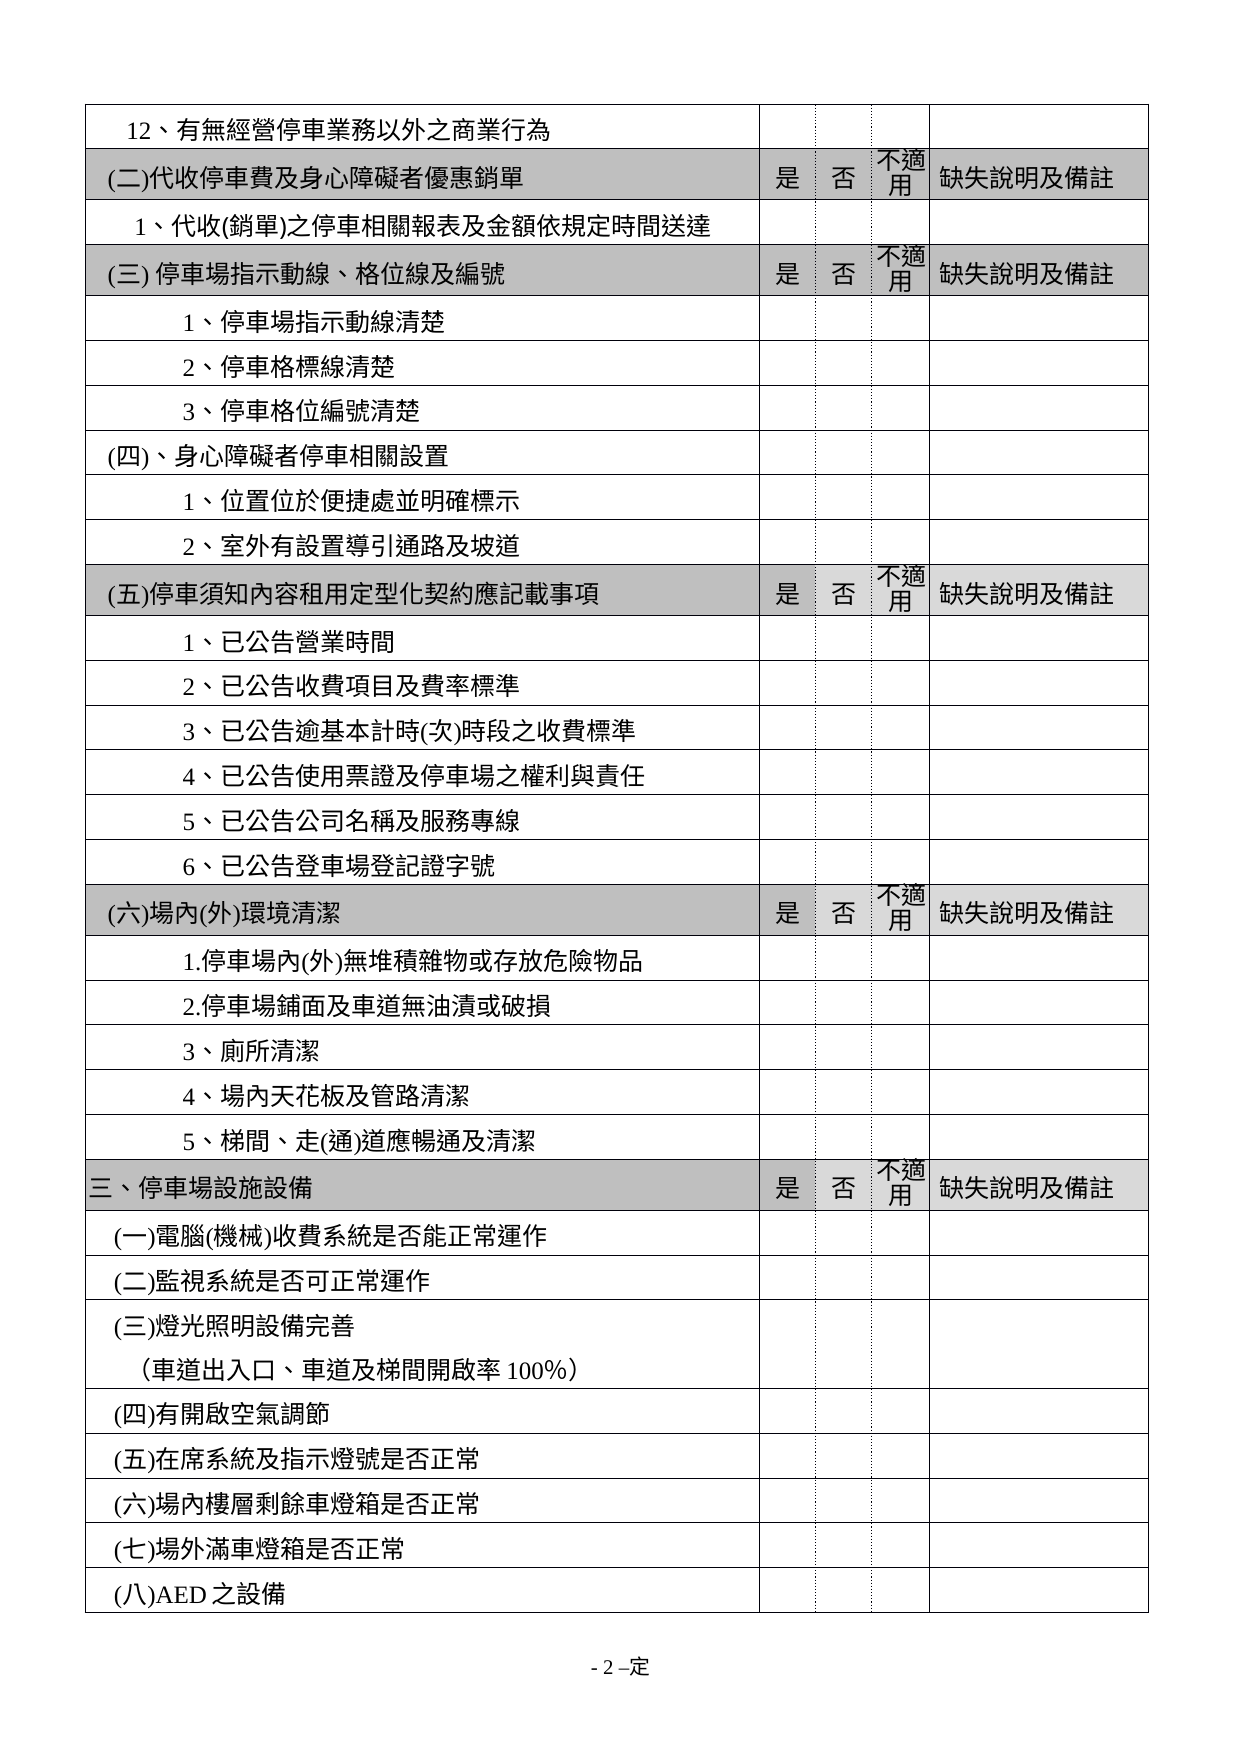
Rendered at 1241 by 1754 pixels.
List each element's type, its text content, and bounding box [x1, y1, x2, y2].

table_cell 12、有無經營停車業務以外之商業行為 [86, 105, 759, 148]
table_cell 1、已公告營業時間 [86, 616, 759, 660]
table_cell [760, 840, 815, 884]
table_cell (二)監視系統是否可正常運作 [86, 1256, 759, 1299]
table_cell [760, 750, 815, 794]
table_cell [815, 1479, 872, 1522]
table_cell [760, 936, 815, 979]
table_cell [815, 1434, 872, 1477]
table_cell [815, 661, 872, 704]
table_cell [930, 706, 1148, 749]
table_cell [872, 1479, 929, 1522]
table_cell [760, 1568, 815, 1612]
table_cell [760, 431, 815, 474]
table_cell 1.停車場內(外)無堆積雜物或存放危險物品 [86, 936, 759, 979]
table_cell 是 [760, 1160, 815, 1210]
table_cell 否 [815, 245, 872, 295]
table_cell [872, 475, 929, 519]
table_cell [930, 1479, 1148, 1522]
table_cell 不適用 [872, 149, 929, 199]
table_cell [930, 1434, 1148, 1477]
table_cell 缺失說明及備註 [930, 149, 1148, 199]
table_cell [872, 200, 929, 244]
table_cell [760, 661, 815, 704]
table_cell 2.停車場鋪面及車道無油漬或破損 [86, 981, 759, 1024]
table_cell 缺失說明及備註 [930, 885, 1148, 935]
table_cell [930, 1256, 1148, 1299]
table_cell [760, 1479, 815, 1522]
table_cell [872, 1389, 929, 1433]
table_cell (七)場外滿車燈箱是否正常 [86, 1523, 759, 1567]
table_cell (六)場內樓層剩餘車燈箱是否正常 [86, 1479, 759, 1522]
table_cell [760, 1025, 815, 1069]
table_cell [872, 661, 929, 704]
table_cell [760, 1434, 815, 1477]
table_cell 4、已公告使用票證及停車場之權利與責任 [86, 750, 759, 794]
table_cell (八)AED之設備 [86, 1568, 759, 1612]
table_cell [815, 750, 872, 794]
table_cell [815, 1070, 872, 1114]
table_cell [760, 341, 815, 385]
table_cell [815, 1211, 872, 1254]
table_cell [872, 1523, 929, 1567]
table_cell [872, 750, 929, 794]
table_cell [760, 1523, 815, 1567]
table_cell (六)場內(外)環境清潔 [86, 885, 759, 935]
table_cell [760, 1115, 815, 1159]
table_cell 缺失說明及備註 [930, 565, 1148, 615]
table_cell (四)有開啟空氣調節 [86, 1389, 759, 1433]
table_cell [815, 386, 872, 429]
table_cell [930, 520, 1148, 564]
table_cell [760, 1070, 815, 1114]
table_cell [872, 341, 929, 385]
table_cell [760, 795, 815, 839]
table_cell [815, 981, 872, 1024]
table_cell [760, 475, 815, 519]
table_cell 否 [815, 885, 872, 935]
table_cell [872, 936, 929, 979]
table_cell [760, 200, 815, 244]
table_cell 缺失說明及備註 [930, 1160, 1148, 1210]
table_cell [815, 475, 872, 519]
table_cell [872, 105, 929, 148]
table_cell [815, 616, 872, 660]
table_cell [930, 981, 1148, 1024]
table_cell [872, 1070, 929, 1114]
table_cell (一)電腦(機械)收費系統是否能正常運作 [86, 1211, 759, 1254]
table_cell [930, 1211, 1148, 1254]
table_cell [930, 341, 1148, 385]
table_cell 三、停車場設施設備 [86, 1160, 759, 1210]
table_cell [930, 296, 1148, 340]
table_cell [760, 616, 815, 660]
table_cell [815, 795, 872, 839]
table_cell [872, 1025, 929, 1069]
table_cell [815, 1256, 872, 1299]
table_cell 4、場內天花板及管路清潔 [86, 1070, 759, 1114]
table_cell 是 [760, 885, 815, 935]
table_cell [815, 1389, 872, 1433]
table_cell [930, 475, 1148, 519]
table_cell [872, 795, 929, 839]
table_cell [930, 936, 1148, 979]
table_cell [930, 661, 1148, 704]
table_cell 不適用 [872, 245, 929, 295]
table_cell [872, 981, 929, 1024]
table_cell [930, 1568, 1148, 1612]
table_cell [760, 706, 815, 749]
table_cell [872, 1300, 929, 1388]
table_cell 1、代收(銷單)之停車相關報表及金額依規定時間送達 [86, 200, 759, 244]
table_cell [930, 1523, 1148, 1567]
table_cell 是 [760, 565, 815, 615]
table_cell [872, 1434, 929, 1477]
table_cell [815, 1025, 872, 1069]
table_cell [872, 431, 929, 474]
table_cell 缺失說明及備註 [930, 245, 1148, 295]
table_cell (三)燈光照明設備完善 （車道出入口、車道及梯間開啟率100％） [86, 1300, 759, 1388]
table_cell [872, 1115, 929, 1159]
table_cell 2、已公告收費項目及費率標準 [86, 661, 759, 704]
table_cell [760, 981, 815, 1024]
table_cell [815, 341, 872, 385]
table_cell 3、已公告逾基本計時(次)時段之收費標準 [86, 706, 759, 749]
table_cell 不適用 [872, 565, 929, 615]
table_cell 是 [760, 149, 815, 199]
table_cell [872, 386, 929, 429]
table_cell 是 [760, 245, 815, 295]
table_cell 否 [815, 1160, 872, 1210]
table_cell [760, 520, 815, 564]
table_cell [815, 840, 872, 884]
table_cell [815, 936, 872, 979]
table_cell [760, 1389, 815, 1433]
table_cell 3、廁所清潔 [86, 1025, 759, 1069]
table_cell [815, 706, 872, 749]
table_cell [872, 616, 929, 660]
table_cell 1、位置位於便捷處並明確標示 [86, 475, 759, 519]
table_cell [930, 840, 1148, 884]
table_cell [815, 1568, 872, 1612]
table_cell 2、停車格標線清楚 [86, 341, 759, 385]
table_cell [872, 296, 929, 340]
table_cell 5、梯間、走(通)道應暢通及清潔 [86, 1115, 759, 1159]
table_cell [930, 795, 1148, 839]
table_cell 2、室外有設置導引通路及坡道 [86, 520, 759, 564]
table_cell [930, 105, 1148, 148]
table_cell [930, 200, 1148, 244]
table_cell 不適用 [872, 1160, 929, 1210]
table_cell [815, 296, 872, 340]
table_cell (三) 停車場指示動線、格位線及編號 [86, 245, 759, 295]
table_cell [930, 1300, 1148, 1388]
table_cell [815, 1115, 872, 1159]
table_cell [930, 750, 1148, 794]
table_cell [760, 1211, 815, 1254]
table_cell [930, 616, 1148, 660]
table_cell [872, 706, 929, 749]
table_cell 1、停車場指示動線清楚 [86, 296, 759, 340]
table_cell [872, 840, 929, 884]
table_cell 3、停車格位編號清楚 [86, 386, 759, 429]
table_cell [760, 1300, 815, 1388]
table_cell [930, 1070, 1148, 1114]
table_cell [815, 200, 872, 244]
table_cell [872, 1256, 929, 1299]
table_cell (五)停車須知內容租用定型化契約應記載事項 [86, 565, 759, 615]
table_cell (二)代收停車費及身心障礙者優惠銷單 [86, 149, 759, 199]
table_cell 否 [815, 565, 872, 615]
table_cell [872, 1211, 929, 1254]
table_cell [815, 431, 872, 474]
table_cell (五)在席系統及指示燈號是否正常 [86, 1434, 759, 1477]
table_cell 6、已公告登車場登記證字號 [86, 840, 759, 884]
table_cell [930, 386, 1148, 429]
table_cell [815, 1523, 872, 1567]
table_cell 5、已公告公司名稱及服務專線 [86, 795, 759, 839]
table_cell [930, 1115, 1148, 1159]
table_cell (四)、身心障礙者停車相關設置 [86, 431, 759, 474]
table_cell [760, 1256, 815, 1299]
table_cell [930, 1389, 1148, 1433]
table_cell 不適用 [872, 885, 929, 935]
table_cell [930, 431, 1148, 474]
table_cell [930, 1025, 1148, 1069]
table_cell [815, 1300, 872, 1388]
table_cell [872, 520, 929, 564]
table_cell [815, 520, 872, 564]
table_cell [760, 105, 815, 148]
table_cell [760, 386, 815, 429]
table_cell [872, 1568, 929, 1612]
table_cell 否 [815, 149, 872, 199]
table_cell [760, 296, 815, 340]
table_cell [815, 105, 872, 148]
